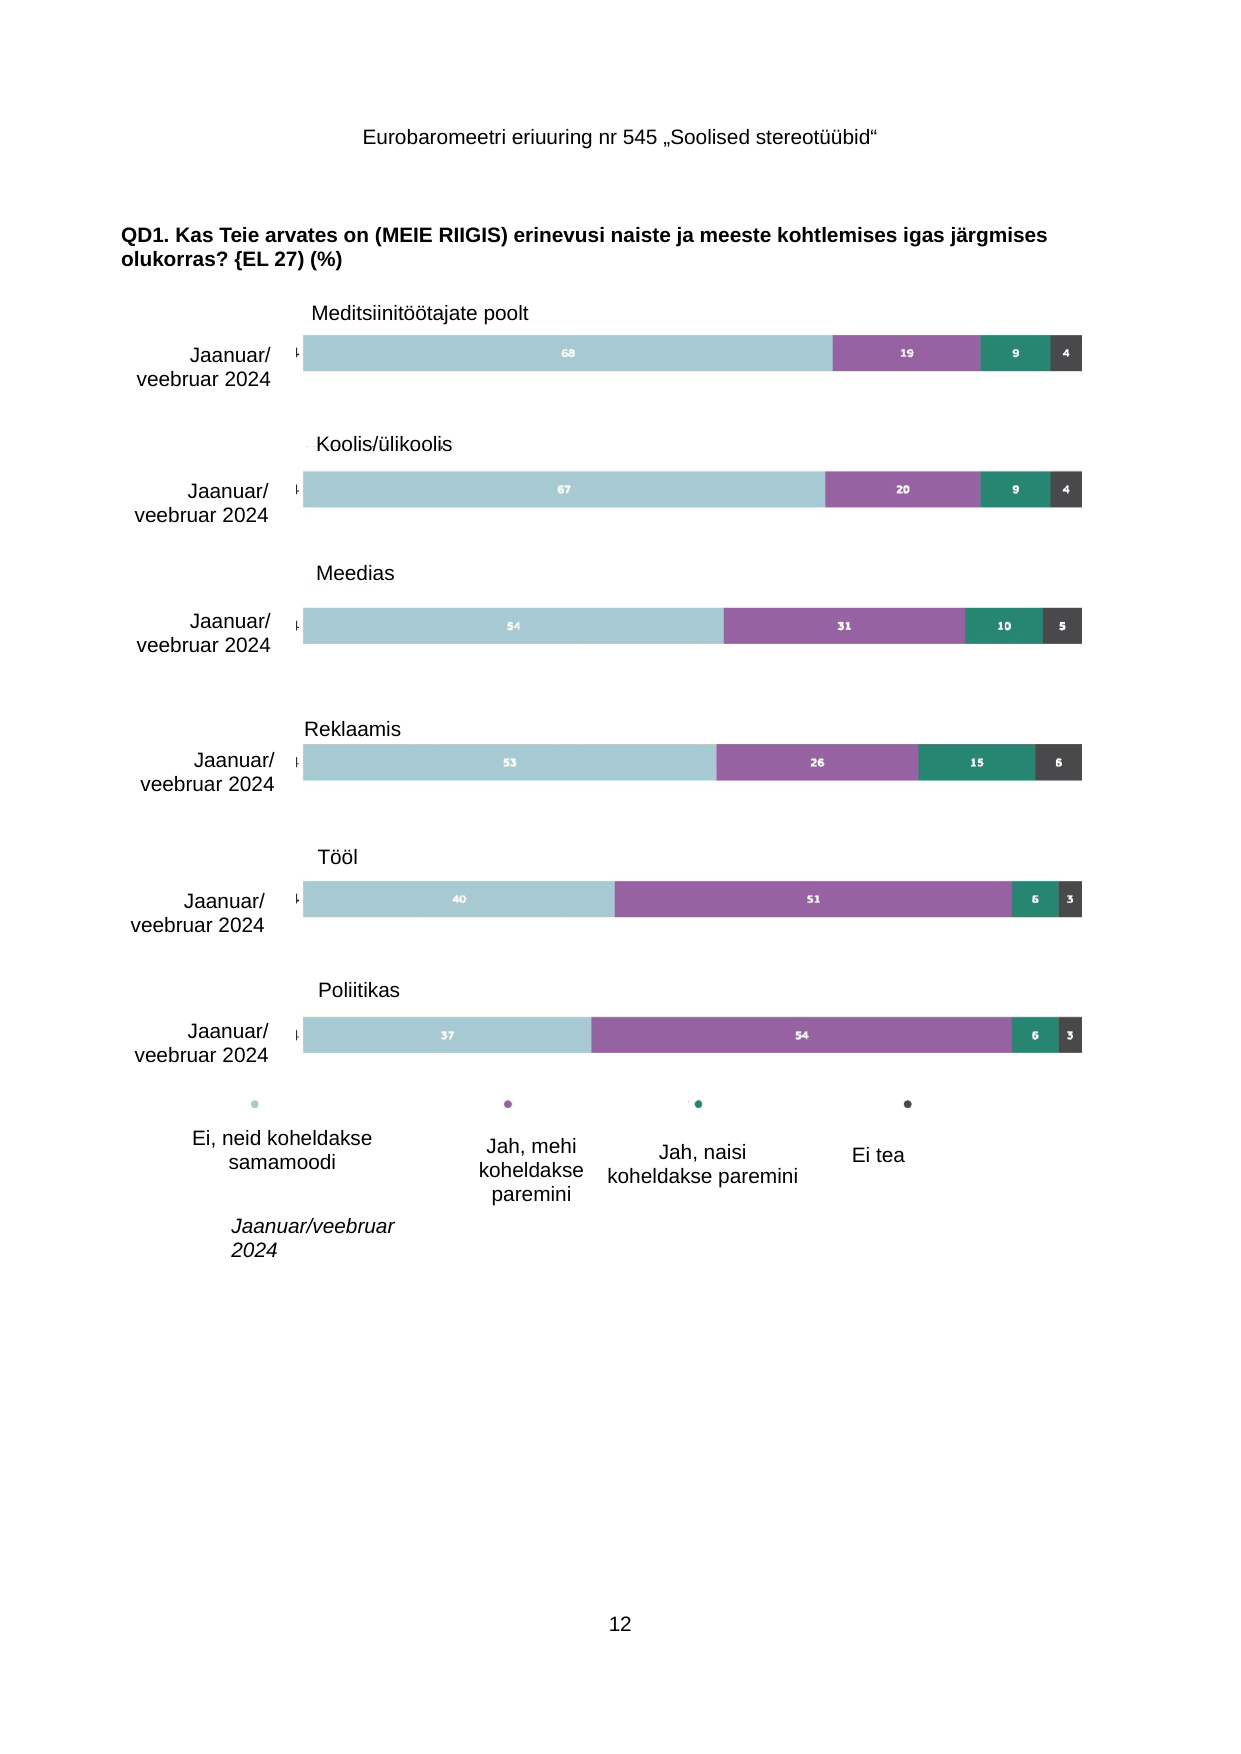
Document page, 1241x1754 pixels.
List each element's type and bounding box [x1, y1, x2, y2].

picture [242, 1088, 916, 1119]
picture [296, 323, 1087, 1056]
